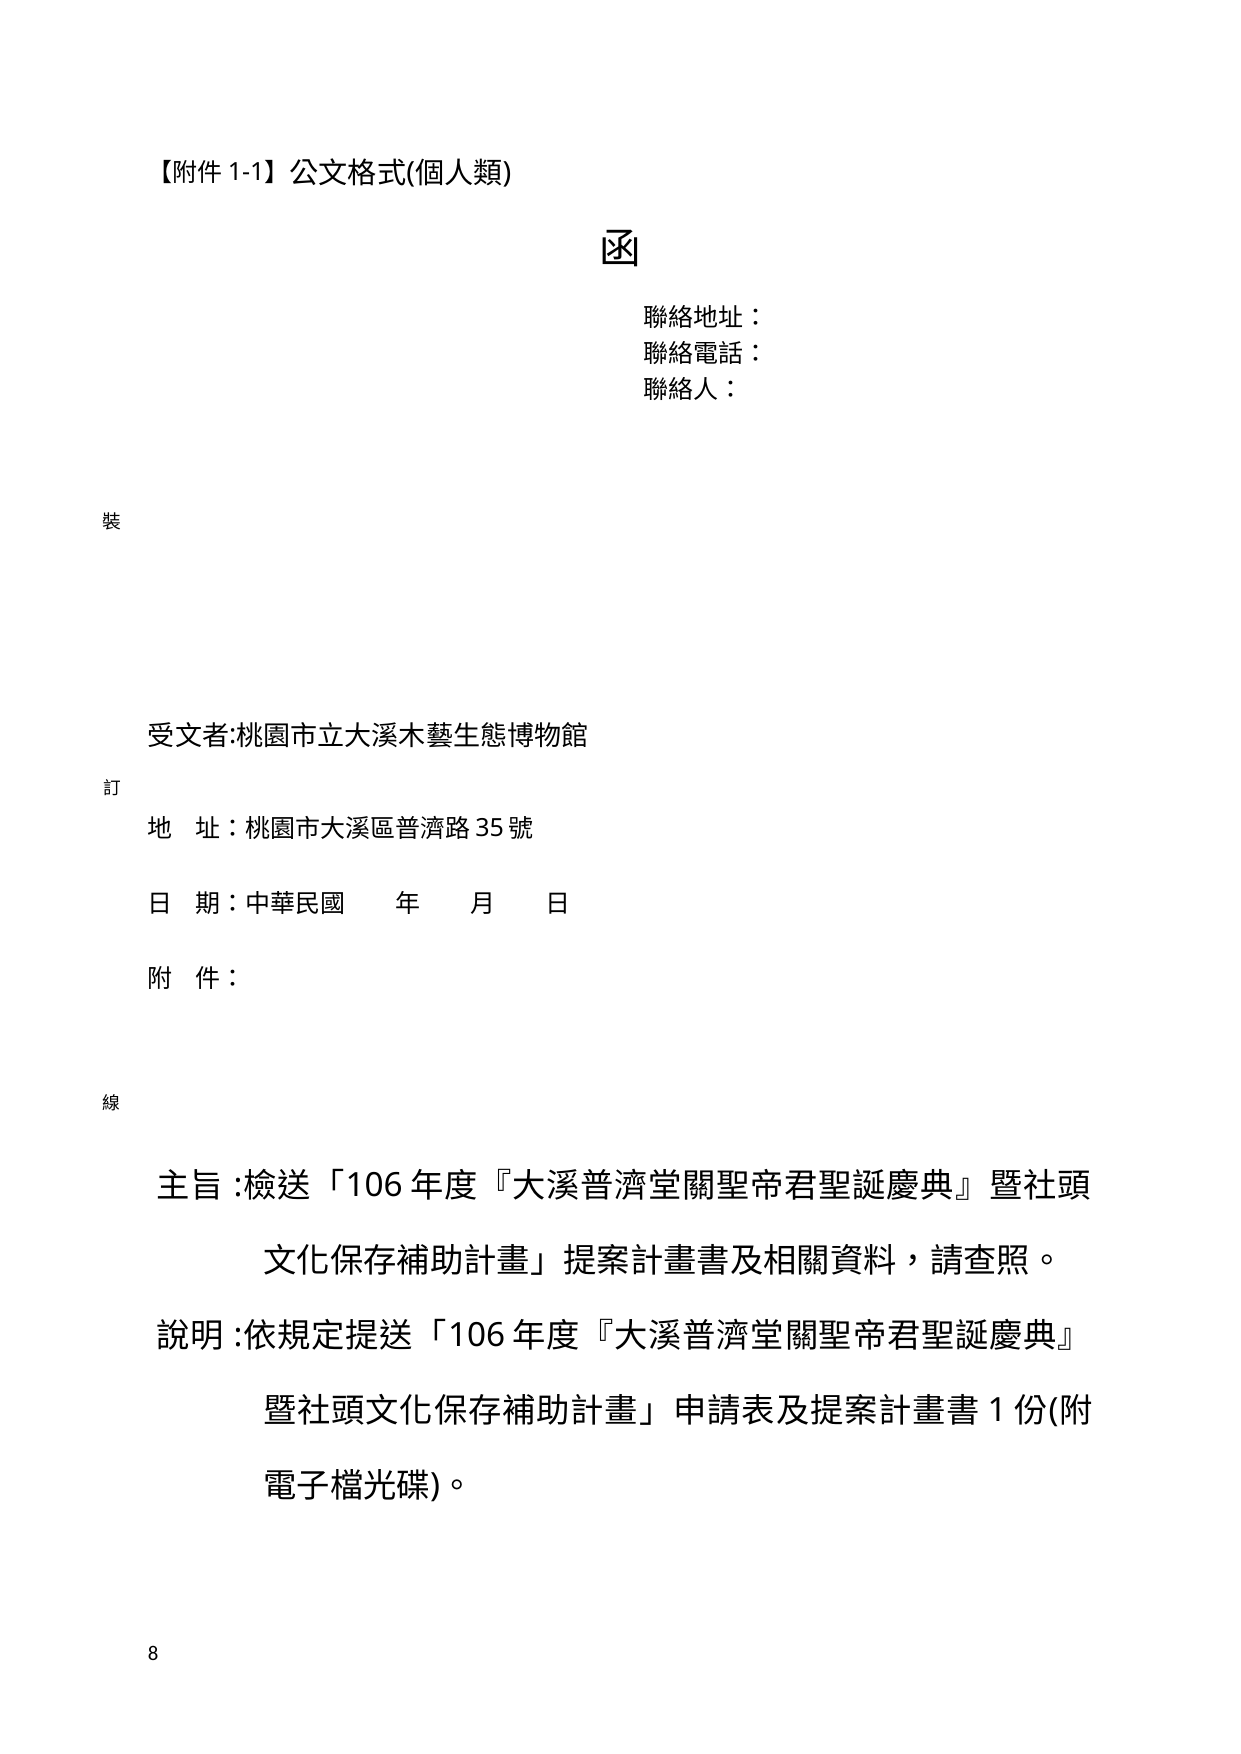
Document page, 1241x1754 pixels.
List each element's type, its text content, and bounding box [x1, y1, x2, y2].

text 日 期：中華民國 年 月 日 [148, 877, 1092, 914]
text 主旨 :檢送「106年度『大溪普濟堂關聖帝君聖誕慶典』暨社頭文化保存補助計畫」提案計畫書及相關資料，請查照。 [146, 1139, 1092, 1289]
text 訂 [104, 773, 122, 799]
text 【附件1-1】公文格式(個人類) [148, 127, 1092, 202]
text 聯絡地址： [644, 297, 1168, 333]
text 受文者:桃園市立大溪木藝生態博物館 [148, 689, 1092, 764]
text 裝 [103, 507, 132, 534]
text 聯絡電話： [644, 333, 1168, 369]
text 聯絡人： [644, 369, 1168, 406]
text 說明 :依規定提送「106年度『大溪普濟堂關聖帝君聖誕慶典』暨社頭文化保存補助計畫」申請表及提案計畫書1份(附電子檔光碟)。 [146, 1289, 1092, 1514]
text 線 [103, 1089, 132, 1115]
text 附 件： [148, 952, 1092, 989]
text 地 址：桃園市大溪區普濟路35號 [148, 802, 1092, 839]
text 函 [148, 202, 1092, 277]
